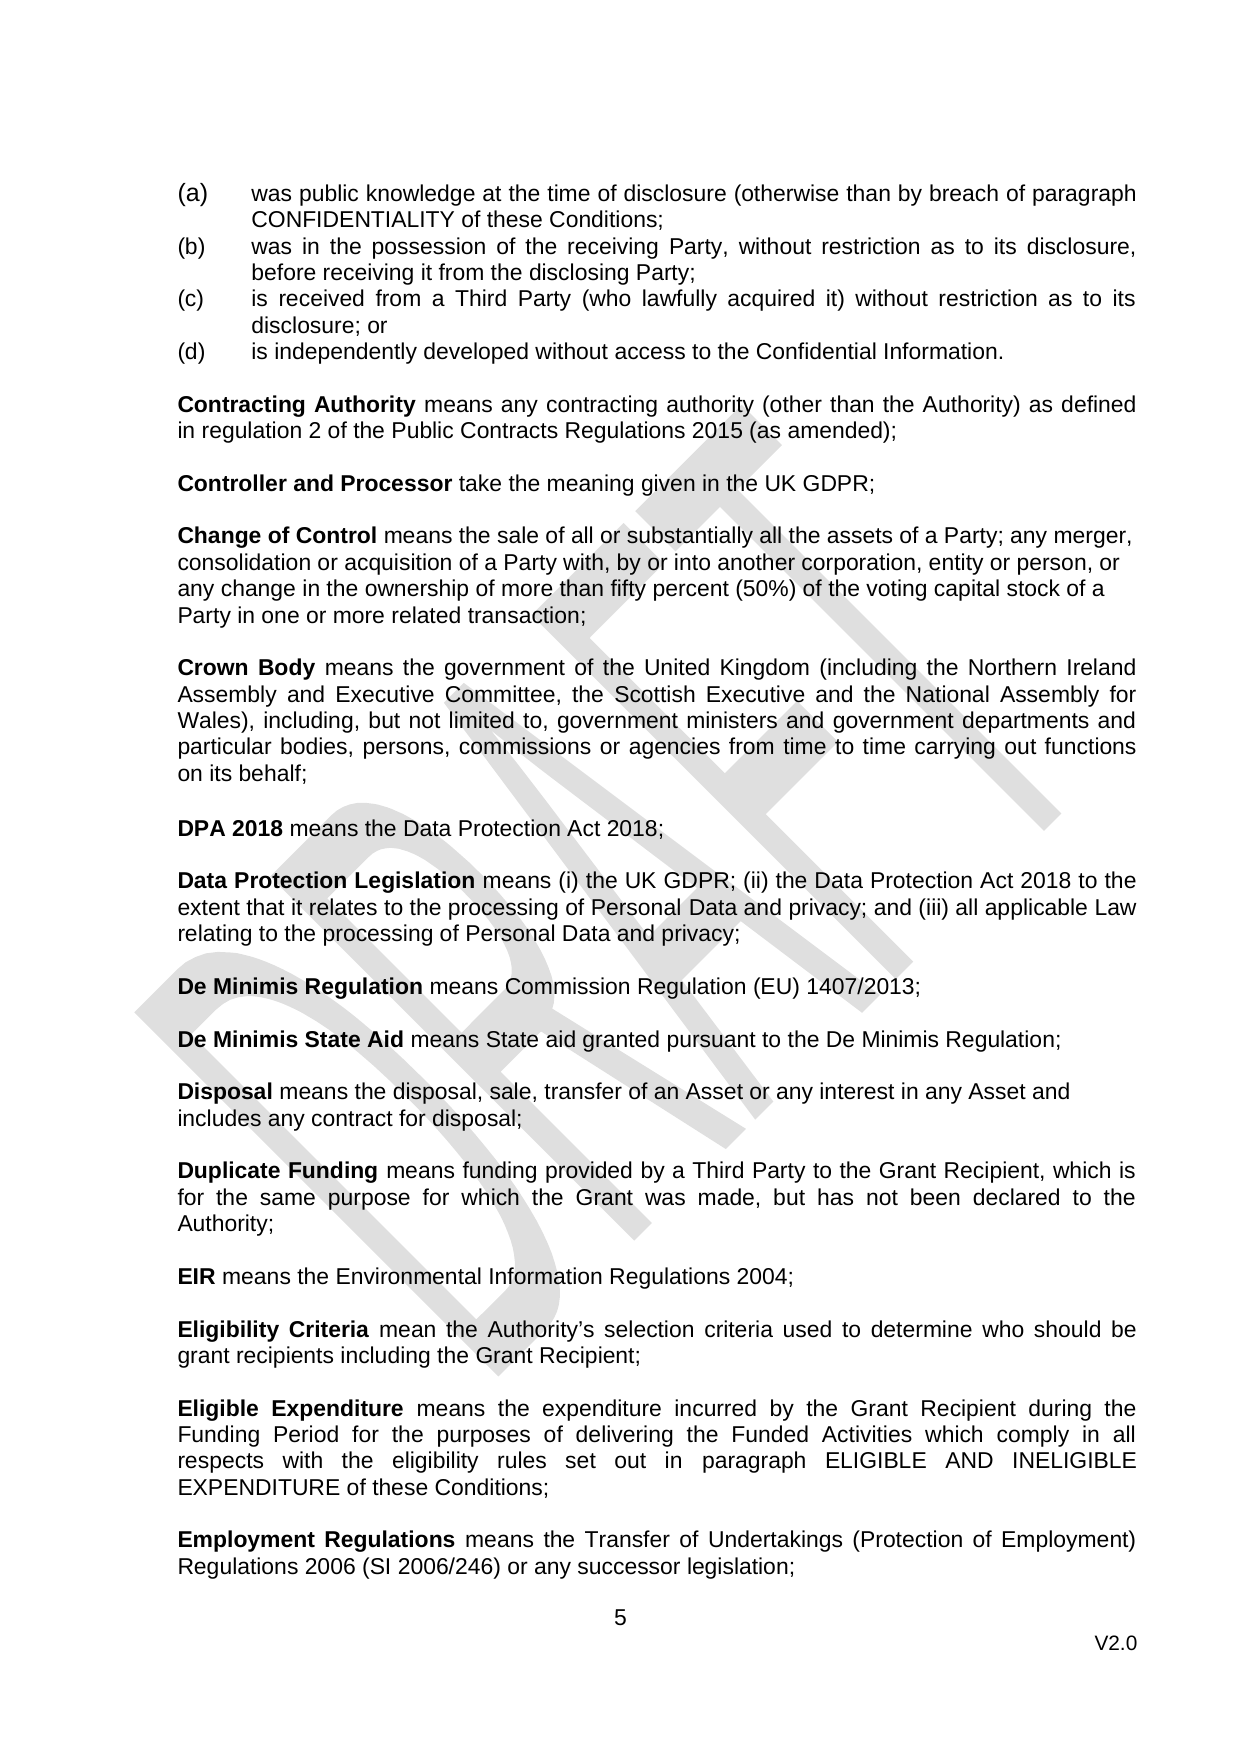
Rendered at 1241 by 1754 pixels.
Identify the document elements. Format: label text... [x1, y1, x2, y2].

text Disposal means the disposal, sale, transfer of an Asset or any interest in any Asset and [666, 1078, 743, 1105]
text includes any contract for disposal; [535, 1105, 695, 1131]
text Controller and Processor take the meaning given in the UK GDPR; [738, 470, 1137, 496]
text Data Protection Legislation means (i) the UK GDPR; (ii) the Data Protection Act 2018 to the extent that it relates to the processing of Personal Data and privacy; and (iii) all applicable Law relating to the processing of Personal Data and privacy; [328, 867, 505, 947]
text De Minimis Regulation means Commission Regulation (EU) 1407/2013; [853, 973, 1137, 999]
text Duplicate Funding means funding provided by a Third Party to the Grant Recipient, which is for the same purpose for which the Grant was made, but has not been declared to the Authority; [177, 1157, 356, 1236]
text De Minimis State Aid means State aid granted pursuant to the De Minimis Regulation; [192, 1026, 356, 1052]
text DPA 2018 means the Data Protection Act 2018; [177, 815, 330, 841]
text De Minimis Regulation means Commission Regulation (EU) 1407/2013; [403, 973, 511, 999]
text Duplicate Funding means funding provided by a Third Party to the Grant Recipient, which is for the same purpose for which the Grant was made, but has not been declared to the Authority; [495, 1157, 628, 1236]
text Crown Body means the government of the United Kingdom (including the Northern Ireland Assembly and Executive Committee, the Scottish Executive and the National Assembly for Wales), including, but not limited to, government ministers and government departments and particular bodies, persons, commissions or agencies from time to time carrying out functions on its behalf; [177, 654, 701, 786]
text includes any contract for disposal; [177, 1105, 251, 1131]
text Change of Control means the sale of all or substantially all the assets of a Party; any merger, consolidation or acquisition of a Party with, by or into another corporation, entity or person, or any change in the ownership of more than fifty percent (50%) of the voting capital stock of a Party in one or more related transaction; [771, 522, 1137, 628]
text Duplicate Funding means funding provided by a Third Party to the Grant Recipient, which is for the same purpose for which the Grant was made, but has not been declared to the Authority; [587, 1157, 1137, 1236]
text De Minimis Regulation means Commission Regulation (EU) 1407/2013; [292, 973, 391, 999]
text Employment Regulations means the Transfer of Undertakings (Protection of Employment) Regulations 2006 (SI 2006/246) or any successor legislation; [177, 1526, 1137, 1579]
text Data Protection Legislation means (i) the UK GDPR; (ii) the Data Protection Act 2018 to the extent that it relates to the processing of Personal Data and privacy; and (iii) all applicable Law relating to the processing of Personal Data and privacy; [820, 867, 1137, 947]
text De Minimis Regulation means Commission Regulation (EU) 1407/2013; [683, 973, 842, 999]
text DPA 2018 means the Data Protection Act 2018; [407, 815, 546, 841]
text Disposal means the disposal, sale, transfer of an Asset or any interest in any Asset and [236, 1078, 413, 1105]
text Crown Body means the government of the United Kingdom (including the Northern Ireland Assembly and Executive Committee, the Scottish Executive and the National Assembly for Wales), including, but not limited to, government ministers and government departments and particular bodies, persons, commissions or agencies from time to time carrying out functions on its behalf; [903, 654, 1137, 786]
text Disposal means the disposal, sale, transfer of an Asset or any interest in any Asset and [757, 1078, 1137, 1105]
text includes any contract for disposal; [263, 1105, 437, 1131]
text EIR means the Environmental Information Regulations 2004; [177, 1263, 409, 1289]
text Crown Body means the government of the United Kingdom (including the Northern Ireland Assembly and Executive Committee, the Scottish Executive and the National Assembly for Wales), including, but not limited to, government ministers and government departments and particular bodies, persons, commissions or agencies from time to time carrying out functions on its behalf; [607, 654, 998, 786]
text DPA 2018 means the Data Protection Act 2018; [558, 815, 633, 841]
text DPA 2018 means the Data Protection Act 2018; [768, 815, 1137, 841]
list is received from a Third Party (who lawfully acquired it) without restriction as to its disclosure; or [177, 285, 1137, 338]
text Disposal means the disposal, sale, transfer of an Asset or any interest in any Asset and [508, 1078, 655, 1105]
list is independently developed without access to the Confidential Information. [177, 338, 1137, 364]
list was in the possession of the receiving Party, without restriction as to its disclosure, before receiving it from the disclosing Party; [177, 233, 1137, 285]
text Eligibility Criteria mean the Authority’s selection criteria used to determine who should be grant recipients including the Grant Recipient; [508, 1316, 1137, 1368]
text includes any contract for disposal; [450, 1105, 523, 1131]
text Data Protection Legislation means (i) the UK GDPR; (ii) the Data Protection Act 2018 to the extent that it relates to the processing of Personal Data and privacy; and (iii) all applicable Law relating to the processing of Personal Data and privacy; [177, 867, 339, 947]
text Contracting Authority means any contracting authority (other than the Authority) as defined in regulation 2 of the Public Contracts Regulations 2015 (as amended); [177, 391, 1137, 443]
text EIR means the Environmental Information Regulations 2004; [556, 1263, 1137, 1289]
text Change of Control means the sale of all or substantially all the assets of a Party; any merger, consolidation or acquisition of a Party with, by or into another corporation, entity or person, or any change in the ownership of more than fifty percent (50%) of the voting capital stock of a Party in one or more related transaction; [177, 522, 840, 628]
list was public knowledge at the time of disclosure (otherwise than by breach of paragraph 11 of these Conditions; [177, 177, 1137, 233]
text Data Protection Legislation means (i) the UK GDPR; (ii) the Data Protection Act 2018 to the extent that it relates to the processing of Personal Data and privacy; and (iii) all applicable Law relating to the processing of Personal Data and privacy; [711, 867, 862, 947]
text Data Protection Legislation means (i) the UK GDPR; (ii) the Data Protection Act 2018 to the extent that it relates to the processing of Personal Data and privacy; and (iii) all applicable Law relating to the processing of Personal Data and privacy; [597, 867, 696, 935]
text De Minimis Regulation means Commission Regulation (EU) 1407/2013; [551, 973, 664, 999]
text EIR means the Environmental Information Regulations 2004; [421, 1263, 514, 1289]
text De Minimis State Aid means State aid granted pursuant to the De Minimis Regulation; [582, 1026, 703, 1052]
text DPA 2018 means the Data Protection Act 2018; [642, 815, 756, 841]
text Controller and Processor take the meaning given in the UK GDPR; [177, 470, 675, 496]
text Disposal means the disposal, sale, transfer of an Asset or any interest in any Asset and [424, 1078, 497, 1105]
text Eligibility Criteria mean the Authority’s selection criteria used to determine who should be grant recipients including the Grant Recipient; [177, 1316, 488, 1368]
text Eligible Expenditure means the expenditure incurred by the Grant Recipient during the Funding Period for the purposes of delivering the Funded Activities which comply in all respects with the eligibility rules set out in paragraph 5 of these Conditions; [177, 1394, 1137, 1500]
text De Minimis State Aid means State aid granted pursuant to the De Minimis Regulation; [718, 1026, 1137, 1052]
text Duplicate Funding means funding provided by a Third Party to the Grant Recipient, which is for the same purpose for which the Grant was made, but has not been declared to the Authority; [315, 1157, 508, 1236]
text De Minimis State Aid means State aid granted pursuant to the De Minimis Regulation; [368, 1026, 444, 1052]
text includes any contract for disposal; [710, 1105, 1137, 1131]
text Data Protection Legislation means (i) the UK GDPR; (ii) the Data Protection Act 2018 to the extent that it relates to the processing of Personal Data and privacy; and (iii) all applicable Law relating to the processing of Personal Data and privacy; [475, 867, 625, 947]
